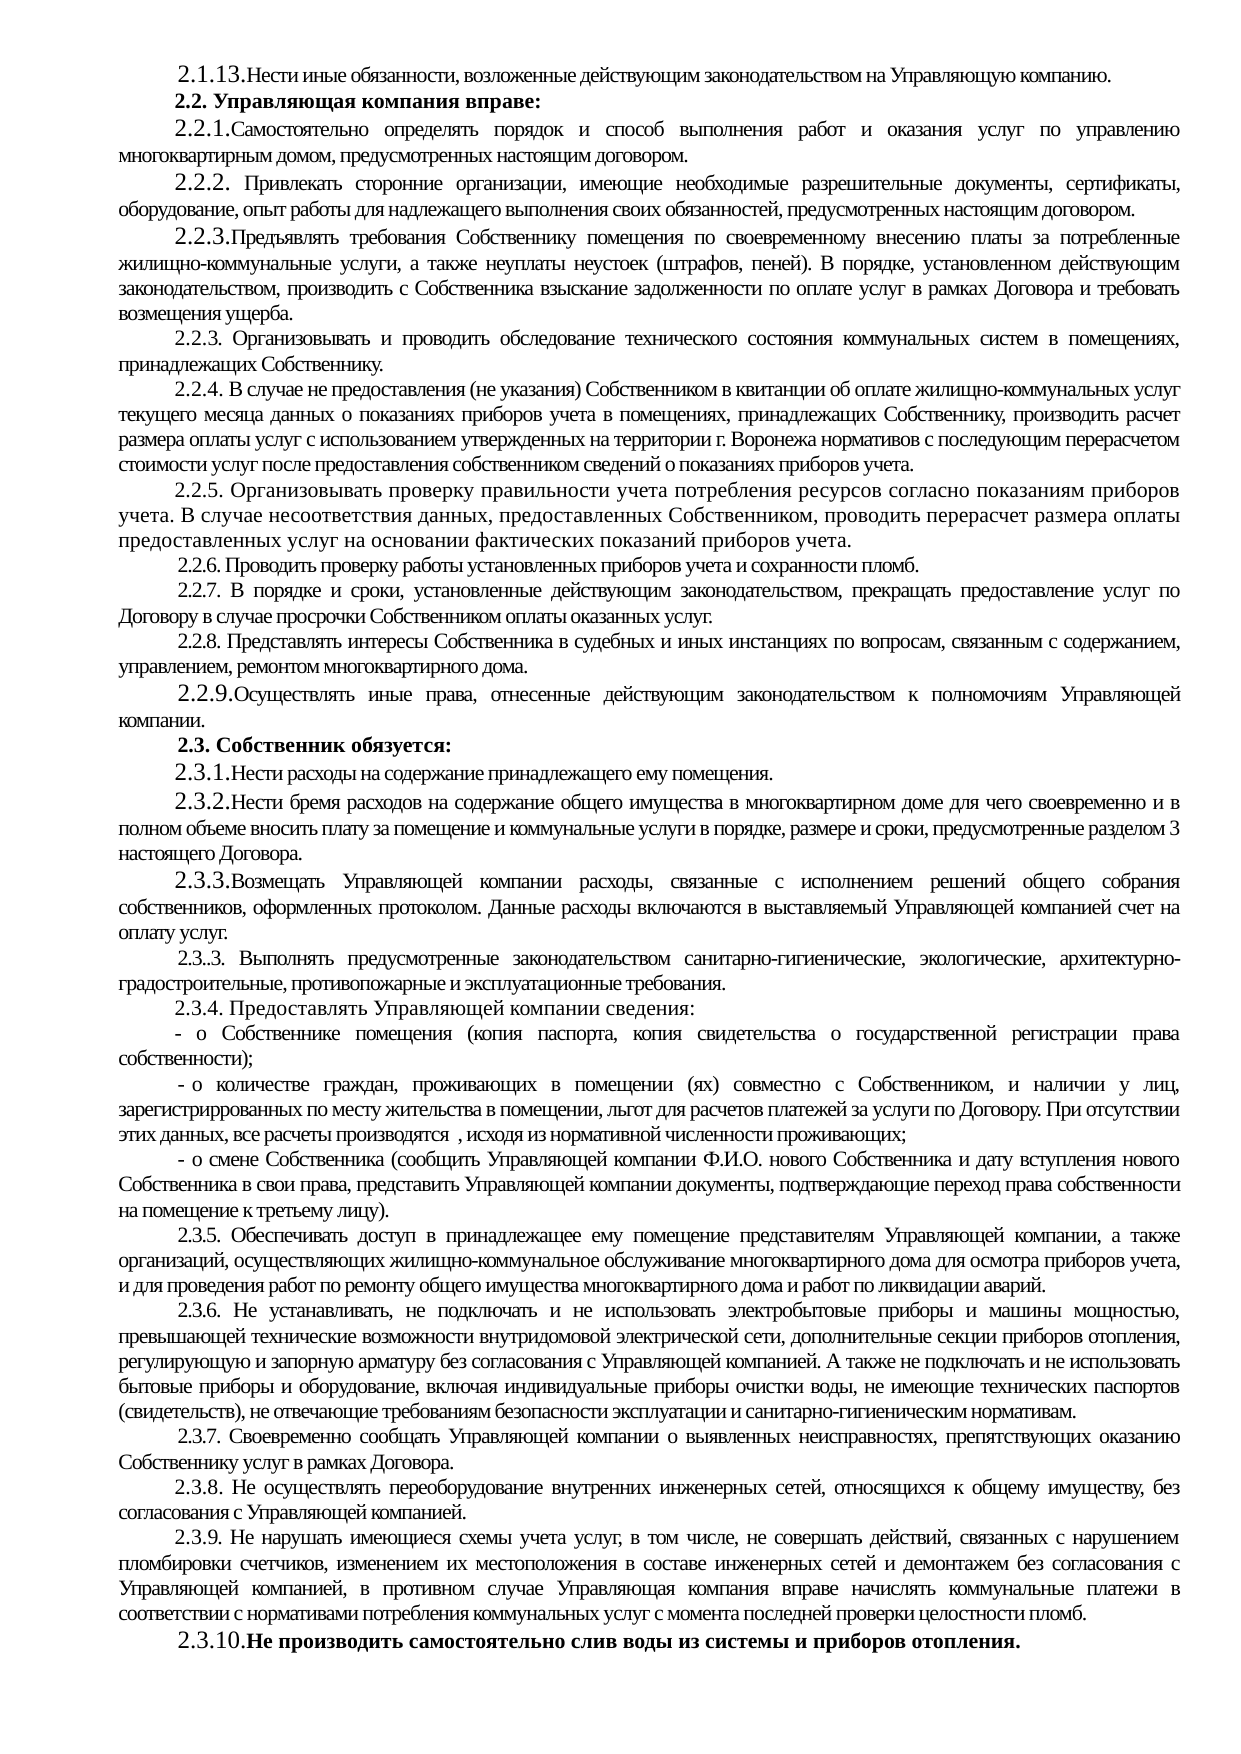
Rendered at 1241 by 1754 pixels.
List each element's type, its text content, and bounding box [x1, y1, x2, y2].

text 2.3.5. Обеспечивать доступ в принадлежащее ему помещение представителям Управляющей компании, а также организаций, осуществляющих жилищно-коммунальное обслуживание многоквартирного дома для осмотра приборов учета, и для проведения работ по ремонту общего имущества многоквартирного дома и работ по ликвидации аварий. [118, 1222, 1181, 1297]
list Осуществлять иные права, отнесенные действующим законодательством к полномочиям Управляющей компании. [118, 678, 1181, 732]
list Предъявлять требования Собственнику помещения по своевременному внесению платы за потребленные жилищно-коммунальные услуги, а также неуплаты неустоек (штрафов, пеней). В порядке, установленном действующим законодательством, производить с Собственника взыскание задолженности по оплате услуг в рамках Договора и требовать возмещения ущерба. [118, 221, 1181, 325]
list Нести бремя расходов на содержание общего имущества в многоквартирном доме для чего своевременно и в полном объеме вносить плату за помещение и коммунальные услуги в порядке, размере и сроки, предусмотренные разделом 3 настоящего Договора. [118, 786, 1181, 865]
text 2.2.7. В порядке и сроки, установленные действующим законодательством, прекращать предоставление услуг по Договору в случае просрочки Собственником оплаты оказанных услуг. [118, 577, 1181, 628]
text - о смене Собственника (сообщить Управляющей компании Ф.И.О. нового Собственника и дату вступления нового Собственника в свои права, представить Управляющей компании документы, подтверждающие переход права собственности на помещение к третьему лицу). [118, 1146, 1181, 1222]
text 2.3. Собственник обязуется: [118, 732, 1181, 757]
text 2.3..3. Выполнять предусмотренные законодательством санитарно-гигиенические, экологические, архитектурно-градостроительные, противопожарные и эксплуатационные требования. [118, 944, 1181, 995]
text 2.3.9. Не нарушать имеющиеся схемы учета услуг, в том числе, не совершать действий, связанных с нарушением пломбировки счетчиков, изменением их местоположения в составе инженерных сетей и демонтажем без согласования с Управляющей компанией, в противном случае Управляющая компания вправе начислять коммунальные платежи в соответствии с нормативами потребления коммунальных услуг с момента последней проверки целостности пломб. [118, 1524, 1181, 1625]
text - о Собственнике помещения (копия паспорта, копия свидетельства о государственной регистрации права собственности); [118, 1020, 1181, 1071]
text 2.2.8. Представлять интересы Собственника в судебных и иных инстанциях по вопросам, связанным с содержанием, управлением, ремонтом многоквартирного дома. [118, 628, 1181, 678]
text 2.3.6. Не устанавливать, не подключать и не использовать электробытовые приборы и машины мощностью, превышающей технические возможности внутридомовой электрической сети, дополнительные секции приборов отопления, регулирующую и запорную арматуру без согласования с Управляющей компанией. А также не подключать и не использовать бытовые приборы и оборудование, включая индивидуальные приборы очистки воды, не имеющие технических паспортов (свидетельств), не отвечающие требованиям безопасности эксплуатации и санитарно-гигиеническим нормативам. [118, 1297, 1181, 1423]
text 2.3.8. Не осуществлять переоборудование внутренних инженерных сетей, относящихся к общему имуществу, без согласования с Управляющей компанией. [118, 1474, 1181, 1524]
text 2.3.4. Предоставлять Управляющей компании сведения: [118, 995, 1181, 1020]
text - о количестве граждан, проживающих в помещении (ях) совместно с Собственником, и наличии у лиц, зарегистриррованных по месту жительства в помещении, льгот для расчетов платежей за услуги по Договору. При отсутствии этих данных, все расчеты производятся , исходя из нормативной численности проживающих; [118, 1071, 1181, 1146]
list Не производить самостоятельно слив воды из системы и приборов отопления. [118, 1625, 1181, 1654]
text 2.2.3. Организовывать и проводить обследование технического состояния коммунальных систем в помещениях, принадлежащих Собственнику. [118, 325, 1181, 376]
list Самостоятельно определять порядок и способ выполнения работ и оказания услуг по управлению многоквартирным домом, предусмотренных настоящим договором. [118, 113, 1181, 167]
list Привлекать сторонние организации, имеющие необходимые разрешительные документы, сертификаты, оборудование, опыт работы для надлежащего выполнения своих обязанностей, предусмотренных настоящим договором. [118, 167, 1181, 221]
list Нести иные обязанности, возложенные действующим законодательством на Управляющую компанию. [118, 59, 1181, 88]
text 2.2.4. В случае не предоставления (не указания) Собственником в квитанции об оплате жилищно-коммунальных услуг текущего месяца данных о показаниях приборов учета в помещениях, принадлежащих Собственнику, производить расчет размера оплаты услуг с использованием утвержденных на территории г. Воронежа нормативов с последующим перерасчетом стоимости услуг после предоставления собственником сведений о показаниях приборов учета. [118, 376, 1181, 477]
list Нести расходы на содержание принадлежащего ему помещения. [118, 757, 1181, 786]
text 2.2. Управляющая компания вправе: [118, 88, 1181, 113]
text 2.2.5. Организовывать проверку правильности учета потребления ресурсов согласно показаниям приборов учета. В случае несоответствия данных, предоставленных Собственником, проводить перерасчет размера оплаты предоставленных услуг на основании фактических показаний приборов учета. [118, 477, 1181, 552]
text 2.2.6. Проводить проверку работы установленных приборов учета и сохранности пломб. [118, 552, 1181, 577]
list Возмещать Управляющей компании расходы, связанные с исполнением решений общего собрания собственников, оформленных протоколом. Данные расходы включаются в выставляемый Управляющей компанией счет на оплату услуг. [118, 865, 1181, 944]
text 2.3.7. Своевременно сообщать Управляющей компании о выявленных неисправностях, препятствующих оказанию Собственнику услуг в рамках Договора. [118, 1423, 1181, 1474]
